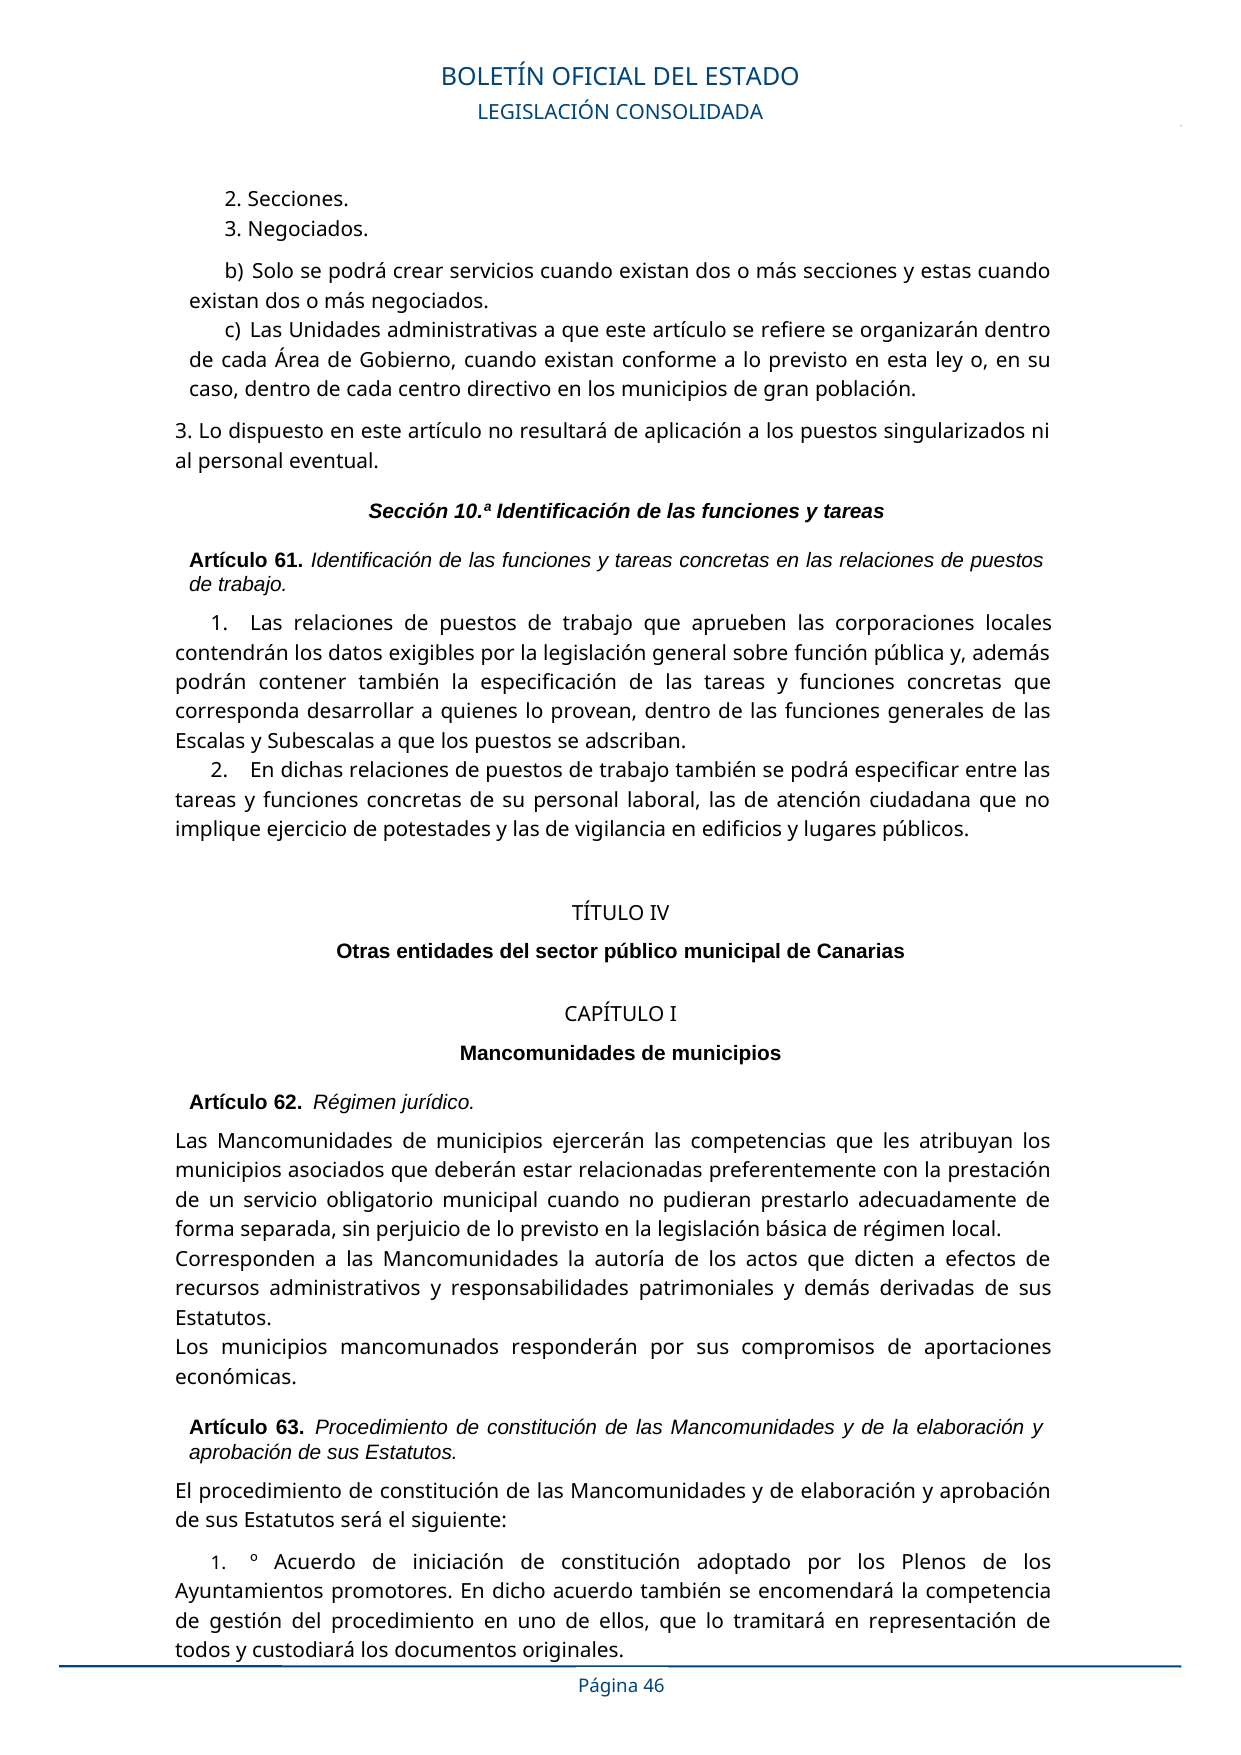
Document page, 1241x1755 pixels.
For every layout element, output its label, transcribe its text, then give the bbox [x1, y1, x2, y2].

subtitle Mancomunidades de municipios [189, 1041, 1052, 1065]
list Las relaciones de puestos de trabajo que aprueben las corporaciones locales contendrán los datos exigibles por la legislación general sobre función pública y, además podrán contener también la especificación de las tareas y funciones concretas que corresponda desarrollar a quienes lo provean, dentro de las funciones generales de las Escalas y Subescalas a que los puestos se adscriban. [175, 608, 1052, 754]
list En dichas relaciones de puestos de trabajo también se podrá especificar entre las tareas y funciones concretas de su personal laboral, las de atención ciudadana que no implique ejercicio de potestades y las de vigilancia en edificios y lugares públicos. [175, 756, 1052, 843]
subtitle Otras entidades del sector público municipal de Canarias [189, 939, 1052, 963]
list Secciones. [224, 184, 1066, 212]
text Las Mancomunidades de municipios ejercerán las competencias que les atribuyan los municipios asociados que deberán estar relacionadas preferentemente con la prestación de un servicio obligatorio municipal cuando no pudieran prestarlo adecuadamente de forma separada, sin perjuicio de lo previsto en la legislación básica de régimen local. [175, 1126, 1052, 1243]
list Solo se podrá crear servicios cuando existan dos o más secciones y estas cuando existan dos o más negociados. [189, 256, 1052, 314]
text Artículo 61. Identificación de las funciones y tareas concretas en las relaciones de puestos de trabajo. [189, 548, 1052, 596]
text El procedimiento de constitución de las Mancomunidades y de elaboración y aprobación de sus Estatutos será el siguiente: [175, 1476, 1052, 1534]
list Negociados. [224, 214, 1066, 242]
text Artículo 63. Procedimiento de constitución de las Mancomunidades y de la elaboración y aprobación de sus Estatutos. [189, 1415, 1066, 1463]
list º Acuerdo de iniciación de constitución adoptado por los Plenos de los Ayuntamientos promotores. En dicho acuerdo también se encomendará la competencia de gestión del procedimiento en uno de ellos, que lo tramitará en representación de todos y custodiará los documentos originales. [175, 1547, 1052, 1664]
subtitle Sección 10.ª Identificación de las funciones y tareas [189, 499, 1066, 523]
text Corresponden a las Mancomunidades la autoría de los actos que dicten a efectos de recursos administrativos y responsabilidades patrimoniales y demás derivadas de sus Estatutos. [175, 1244, 1052, 1331]
text CAPÍTULO I [189, 999, 1052, 1028]
list Las Unidades administrativas a que este artículo se refiere se organizarán dentro de cada Área de Gobierno, cuando existan conforme a lo previsto en esta ley o, en su caso, dentro de cada centro directivo en los municipios de gran población. [189, 315, 1052, 403]
text TÍTULO IV [189, 898, 1052, 926]
text Artículo 62. Régimen jurídico. [189, 1089, 1066, 1113]
text 3. Lo dispuesto en este artículo no resultará de aplicación a los puestos singularizados ni al personal eventual. [175, 416, 1051, 474]
text Los municipios mancomunados responderán por sus compromisos de aportaciones económicas. [175, 1332, 1052, 1390]
